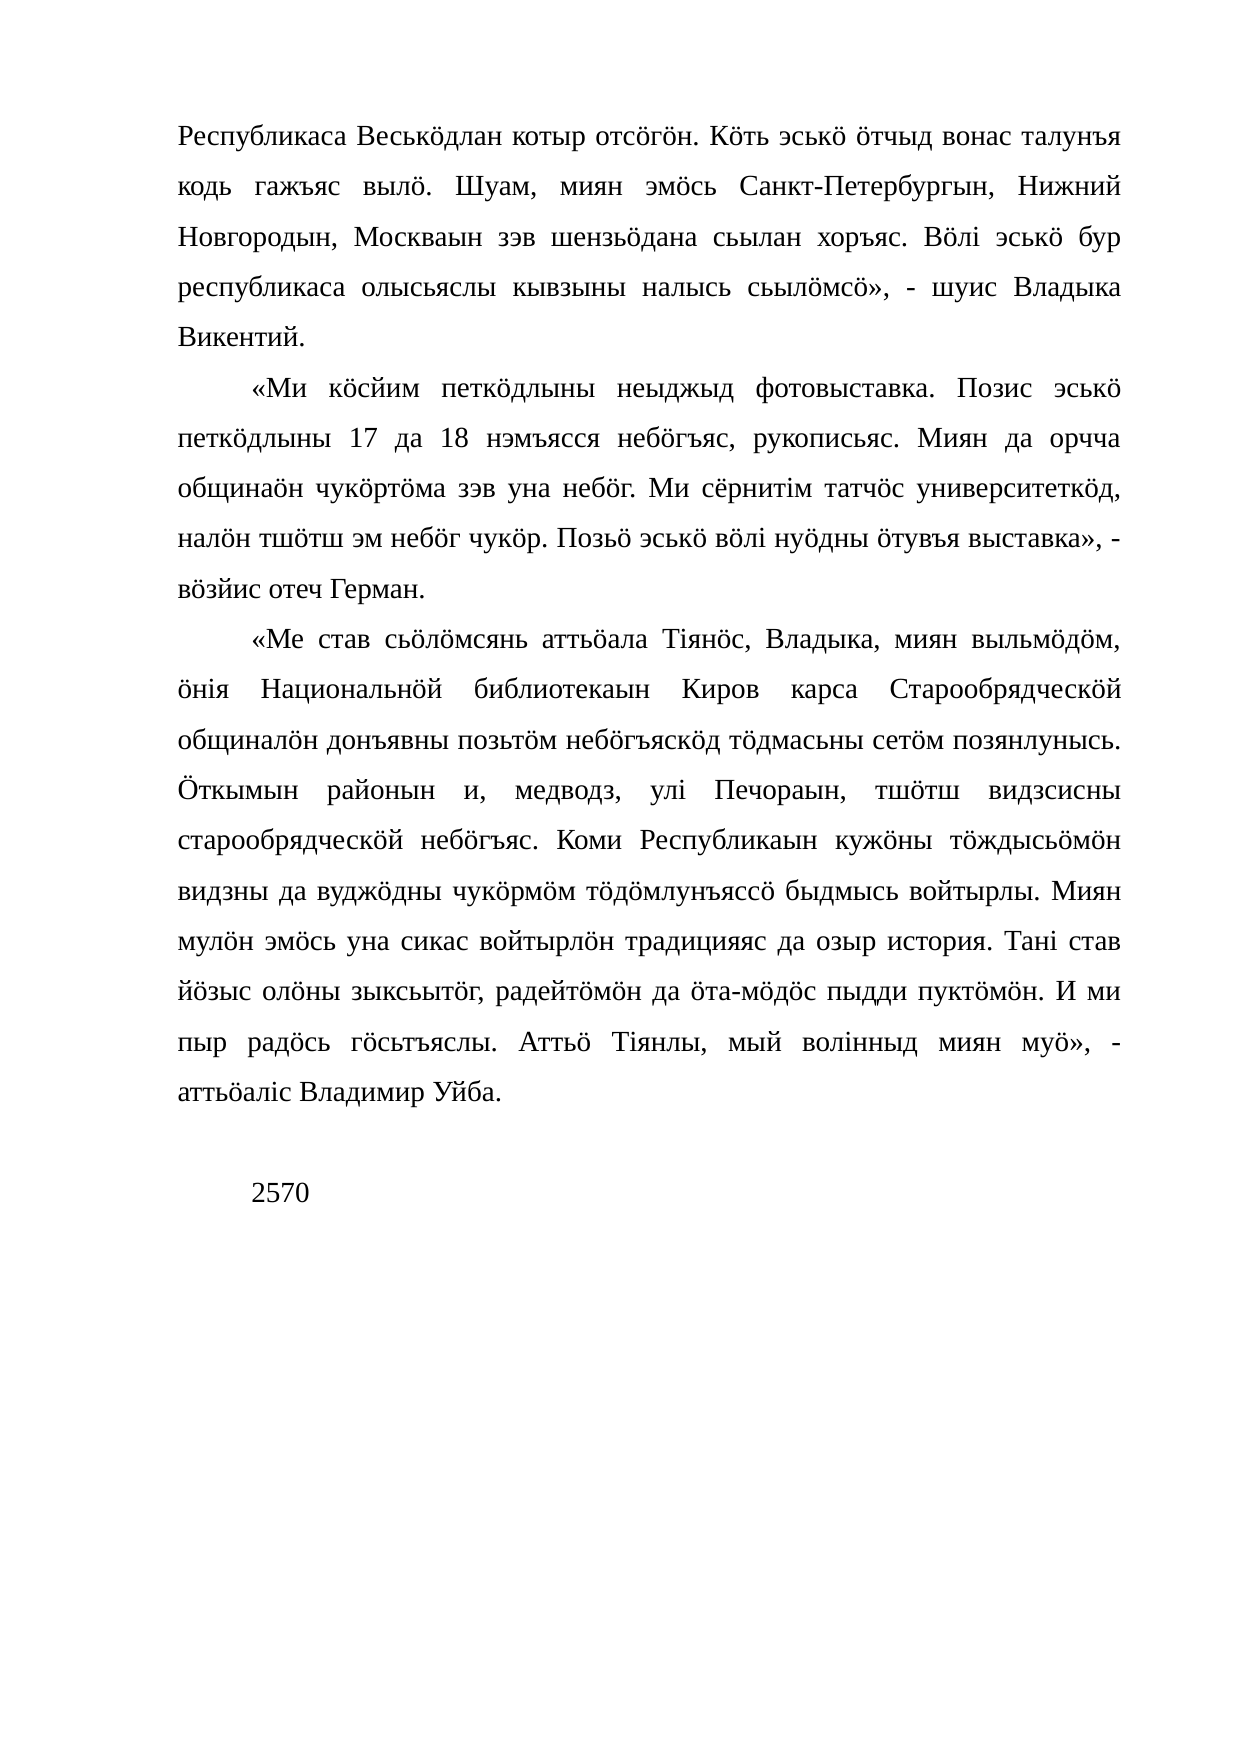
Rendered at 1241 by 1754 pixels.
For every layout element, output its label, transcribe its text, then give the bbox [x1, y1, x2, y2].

text «Ми кӧсйим петкӧдлыны неыджыд фотовыставка. Позис эськӧ петкӧдлыны 17 да 18 нэмъясся небӧгъяс, рукописьяс. Миян да орчча общинаӧн чукӧртӧма зэв уна небӧг. Ми сёрнитім татчӧс университеткӧд, налӧн тшӧтш эм небӧг чукӧр. Позьӧ эськӧ вӧлі нуӧдны ӧтувъя выставка», - вӧзйис отеч Герман. [177, 370, 1122, 604]
text «Ме став сьӧлӧмсянь аттьӧала Тіянӧс, Владыка, миян выльмӧдӧм, ӧнія Национальнӧй библиотекаын Киров карса Старообрядческӧй общиналӧн донъявны позьтӧм небӧгъяскӧд тӧдмасьны сетӧм позянлунысь. Ӧткымын районын и, медводз, улі Печораын, тшӧтш видзсисны старообрядческӧй небӧгъяс. Коми Республикаын кужӧны тӧждысьӧмӧн видзны да вуджӧдны чукӧрмӧм тӧдӧмлунъяссӧ быдмысь войтырлы. Миян мулӧн эмӧсь уна сикас войтырлӧн традицияяс да озыр история. Тані став йӧзыс олӧны зыксьытӧг, радейтӧмӧн да ӧта-мӧдӧс пыдди пуктӧмӧн. И ми пыр радӧсь гӧсьтъяслы. Аттьӧ Тіянлы, мый волінныд миян муӧ», - аттьӧаліс Владимир Уйба. [177, 621, 1122, 1108]
text Республикаса Веськӧдлан котыр отсӧгӧн. Кӧть эськӧ ӧтчыд вонас талунъя кодь гажъяс вылӧ. Шуам, миян эмӧсь Санкт-Петербургын, Нижний Новгородын, Москваын зэв шензьӧдана сьылан хоръяс. Вӧлі эськӧ бур республикаса олысьяслы кывзыны налысь сьылӧмсӧ», - шуис Владыка Викентий. [177, 118, 1122, 353]
text 2570 [177, 1175, 1122, 1208]
